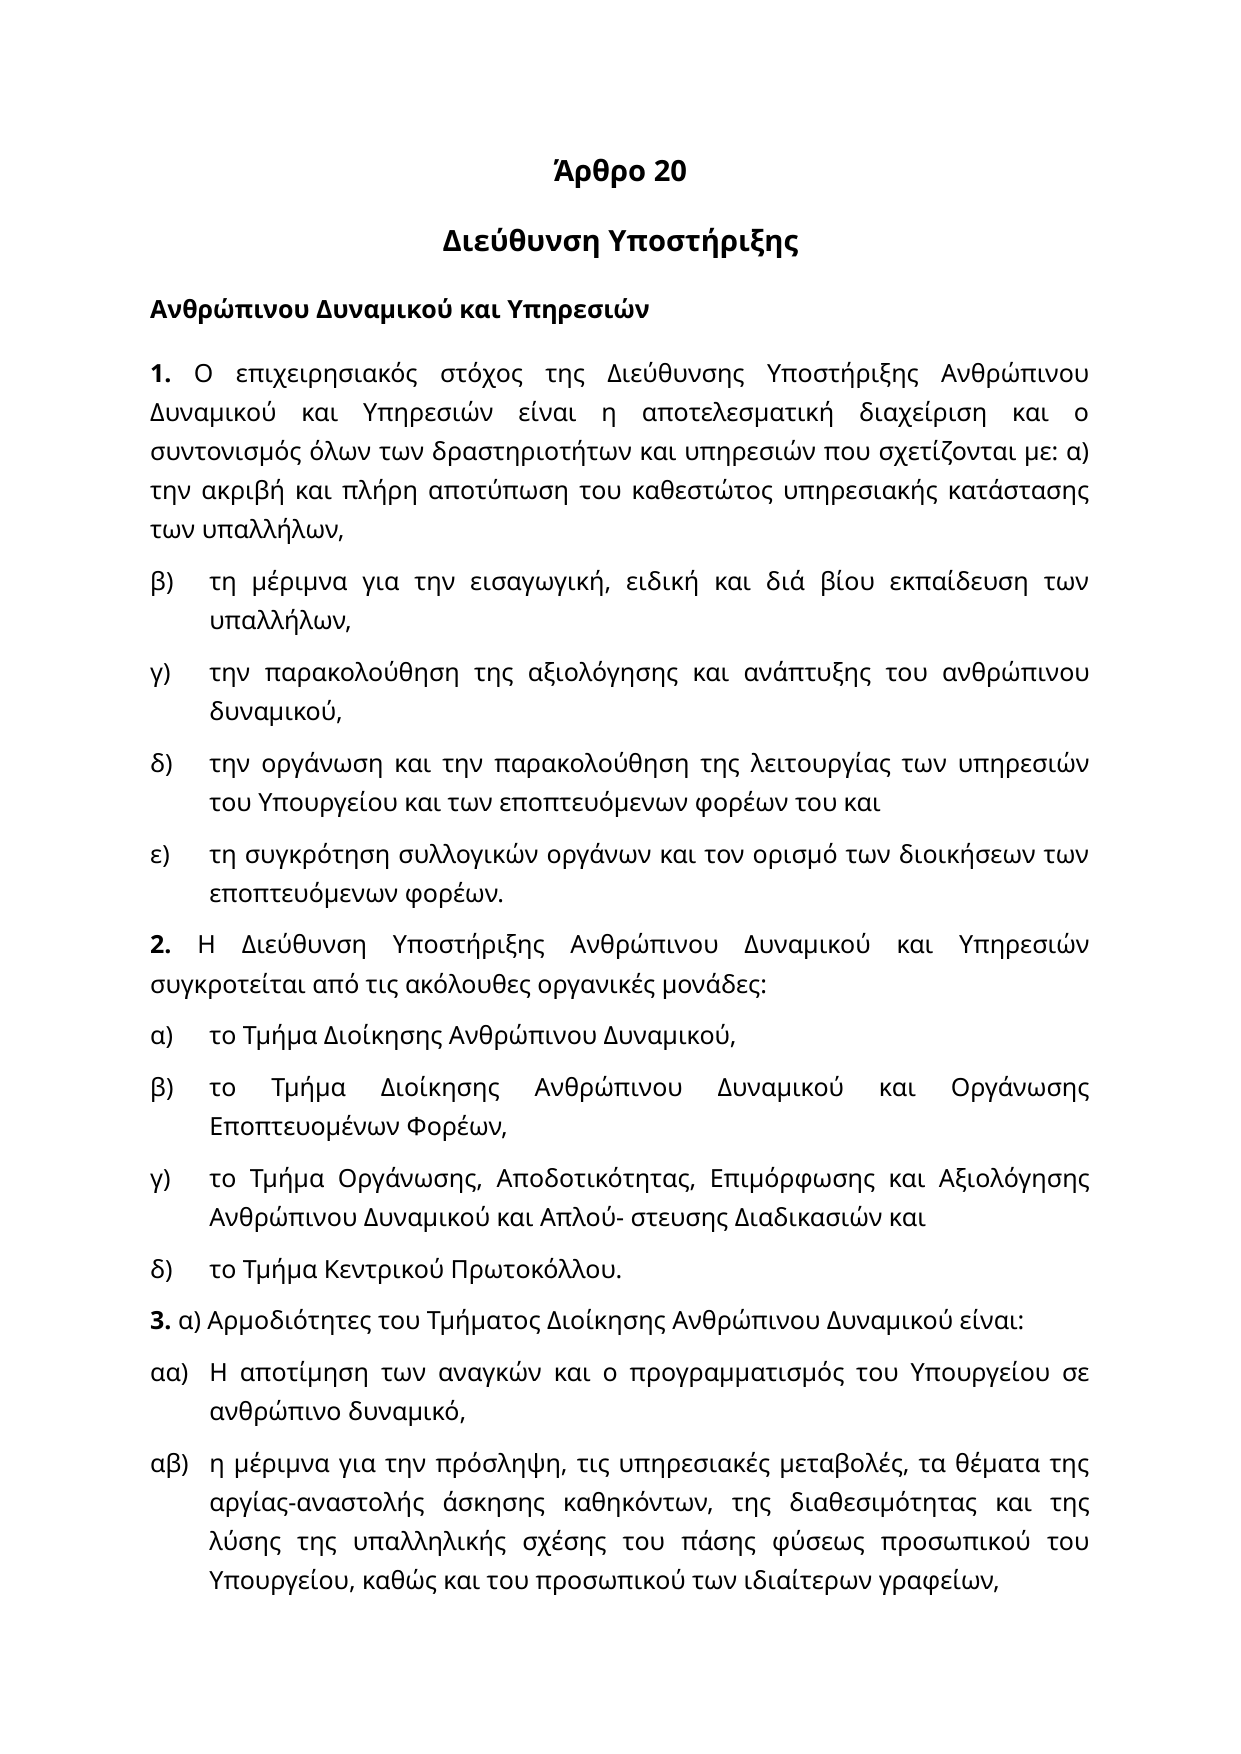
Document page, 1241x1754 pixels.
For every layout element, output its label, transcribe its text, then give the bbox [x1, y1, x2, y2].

list β) το Τμήμα Διοίκησης Ανθρώπινου Δυναμικού και Οργάνωσης Εποπτευομένων Φορέων, [150, 1069, 1090, 1143]
list α) το Τμήμα Διοίκησης Ανθρώπινου Δυναμικού, [150, 1018, 1090, 1052]
list ε) τη συγκρότηση συλλογικών οργάνων και τον ορισμό των διοικήσεων των εποπτευόμενων φορέων. [150, 836, 1090, 909]
text 2. Η Διεύθυνση Υποστήριξης Ανθρώπινου Δυναμικού και Υπηρεσιών συγκροτείται από τις ακόλουθες οργανικές μονάδες: [150, 927, 1090, 1000]
subtitle Άρθρο 20 [150, 150, 1090, 190]
subtitle Διεύθυνση Υποστήριξης [150, 221, 1090, 260]
list γ) το Τμήμα Οργάνωσης, Αποδοτικότητας, Επιμόρφωσης και Αξιολόγησης Ανθρώπινου Δυναμικού και Απλού- στευσης Διαδικασιών και [150, 1160, 1090, 1234]
list αα) H αποτίμηση των αναγκών και ο προγραμματισμός του Υπουργείου σε ανθρώπινο δυναμικό, [150, 1354, 1090, 1428]
text Ανθρώπινου Δυναμικού και Υπηρεσιών [150, 291, 1090, 325]
text 3. α) Αρμοδιότητες του Τμήματος Διοίκησης Ανθρώπινου Δυναμικού είναι: [150, 1303, 1090, 1337]
text 1. Ο επιχειρησιακός στόχος της Διεύθυνσης Υποστήριξης Ανθρώπινου Δυναμικού και Υπηρεσιών είναι η αποτελεσματική διαχείριση και ο συντονισμός όλων των δραστηριοτήτων και υπηρεσιών που σχετίζονται με: α) την ακριβή και πλήρη αποτύπωση του καθεστώτος υπηρεσιακής κατάστασης των υπαλλήλων, [150, 355, 1090, 546]
list γ) την παρακολούθηση της αξιολόγησης και ανάπτυξης του ανθρώπινου δυναμικού, [150, 654, 1090, 728]
list β) τη μέριμνα για την εισαγωγική, ειδική και διά βίου εκπαίδευση των υπαλλήλων, [150, 564, 1090, 637]
list αβ) η μέριμνα για την πρόσληψη, τις υπηρεσιακές μεταβολές, τα θέματα της αργίας-αναστολής άσκησης καθηκόντων, της διαθεσιμότητας και της λύσης της υπαλληλικής σχέσης του πάσης φύσεως προσωπικού του Υπουργείου, καθώς και του προσωπικού των ιδιαίτερων γραφείων, [150, 1445, 1090, 1597]
list δ) το Τμήμα Κεντρικού Πρωτοκόλλου. [150, 1251, 1090, 1285]
list δ) την οργάνωση και την παρακολούθηση της λειτουργίας των υπηρεσιών του Υπουργείου και των εποπτευόμενων φορέων του και [150, 745, 1090, 819]
